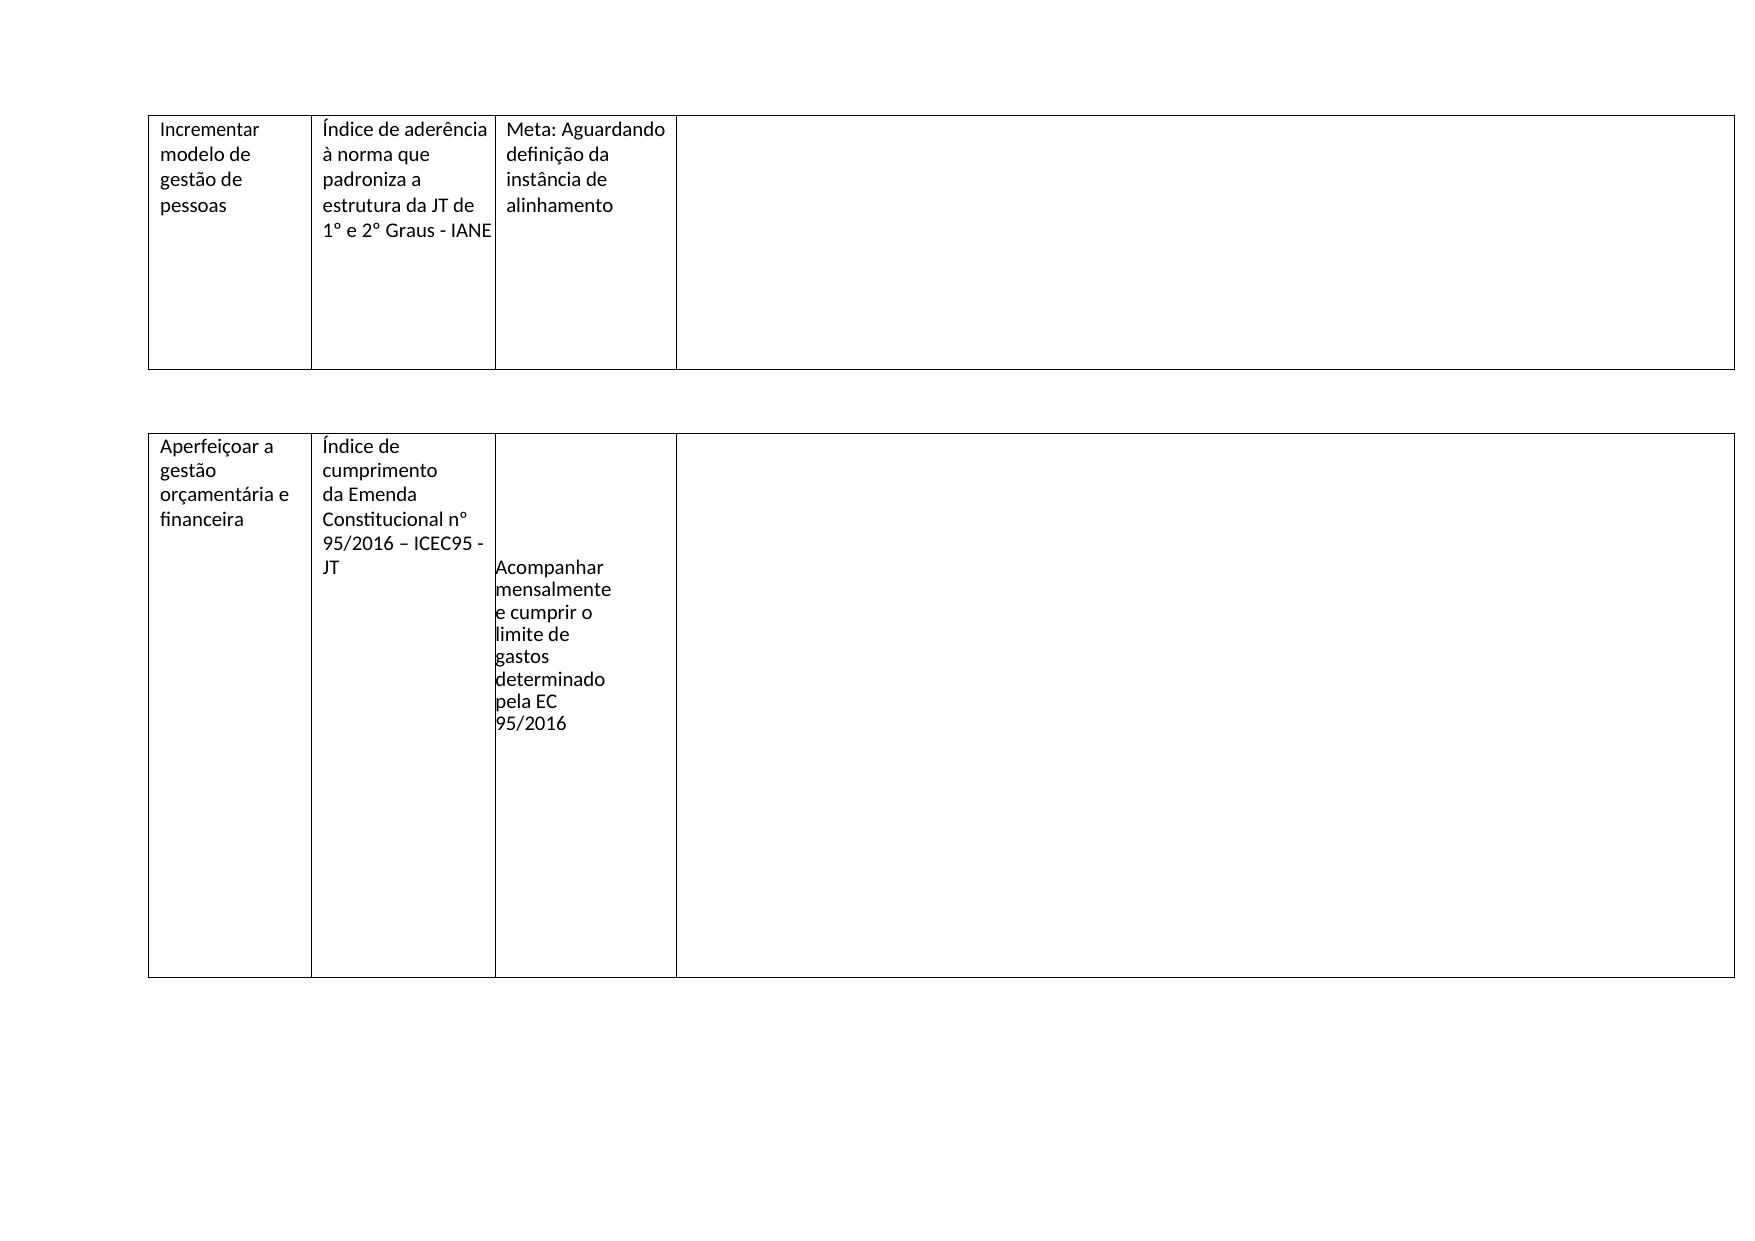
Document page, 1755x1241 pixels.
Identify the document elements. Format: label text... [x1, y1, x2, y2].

table_cell [496, 808, 621, 832]
table_cell [496, 930, 621, 954]
table_cell [312, 954, 495, 977]
table_cell [149, 808, 311, 832]
table_cell [149, 881, 311, 906]
table_cell [312, 857, 495, 881]
table_cell [621, 735, 676, 759]
table_cell cumprimento [312, 458, 495, 483]
table_cell [621, 759, 676, 784]
table_cell [149, 735, 311, 759]
table_cell [496, 735, 621, 759]
table_cell [621, 784, 676, 808]
table_cell [496, 531, 621, 556]
table_header Aperfeiçoar a [149, 434, 311, 458]
table_cell [312, 808, 495, 832]
table_cell [149, 833, 311, 857]
table_cell [621, 833, 676, 857]
table_cell Constitucional nº [312, 507, 495, 531]
table_cell [621, 906, 676, 930]
table_cell Índice de aderência à norma que padroniza a estrutura da JT de 1º e 2º Graus - IANE [312, 116, 495, 369]
table_cell da Emenda [312, 483, 495, 507]
table_cell Acompanhar mensalmente e cumprir o limite de gastos determinado pela EC 95/2016 [496, 556, 621, 735]
table_header Índice de [312, 434, 495, 458]
table_cell [312, 906, 495, 930]
table_cell 95/2016 – ICEC95 - [312, 531, 495, 556]
table_cell [496, 833, 621, 857]
table_cell [496, 483, 621, 507]
table_cell [496, 954, 621, 977]
table_cell [149, 759, 311, 784]
table_cell [621, 556, 676, 735]
table_cell [496, 458, 621, 483]
table_header [496, 434, 621, 458]
table_cell financeira [149, 507, 311, 531]
table_cell [149, 954, 311, 977]
table_cell Incrementar modelo de gestão de pessoas [149, 116, 311, 369]
table_cell [496, 881, 621, 906]
table_cell [621, 531, 676, 556]
table_header [621, 434, 676, 458]
table_cell [312, 759, 495, 784]
table_cell JT [312, 556, 495, 735]
table_cell [621, 483, 676, 507]
table_cell Meta: Aguardando definição da instância de alinhamento [496, 116, 676, 369]
table_cell [496, 906, 621, 930]
table_cell [621, 507, 676, 531]
table_cell [312, 735, 495, 759]
table_cell [621, 458, 676, 483]
table_cell [496, 759, 621, 784]
table_cell [621, 954, 676, 977]
table_cell [149, 531, 311, 556]
table_cell [312, 930, 495, 954]
table_header [677, 434, 1734, 977]
table_cell [149, 930, 311, 954]
table_cell [312, 833, 495, 857]
table_cell gestão [149, 458, 311, 483]
table_cell [677, 116, 1734, 369]
table_cell [621, 857, 676, 881]
table_cell [496, 857, 621, 881]
table_cell [496, 507, 621, 531]
table_cell [621, 808, 676, 832]
table_cell [621, 930, 676, 954]
table_cell [621, 881, 676, 906]
table_cell [149, 556, 311, 735]
table_cell [149, 906, 311, 930]
table_cell [149, 857, 311, 881]
table_cell [312, 881, 495, 906]
table_cell [312, 784, 495, 808]
table_cell [149, 784, 311, 808]
table_cell orçamentária e [149, 483, 311, 507]
table_cell [496, 784, 621, 808]
